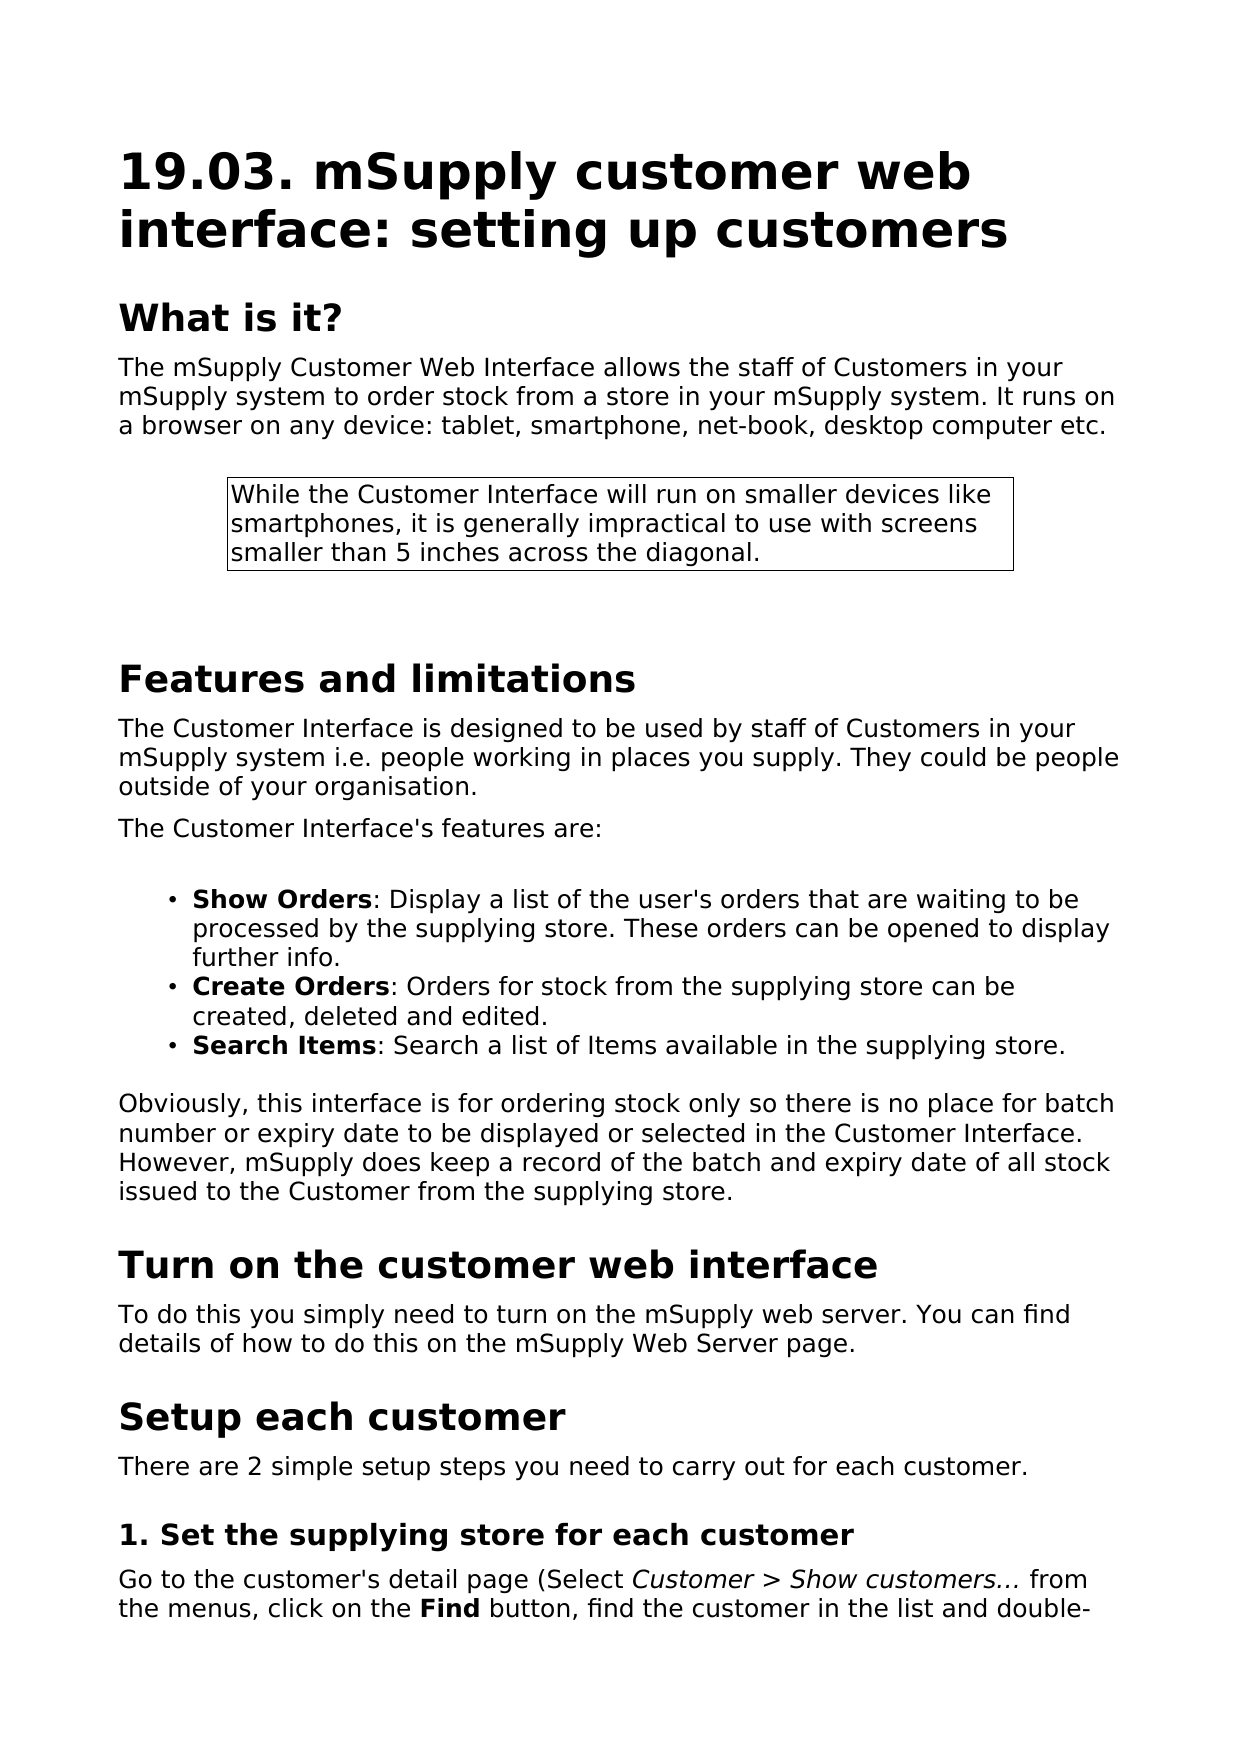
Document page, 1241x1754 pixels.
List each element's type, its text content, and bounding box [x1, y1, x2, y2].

text There are 2 simple setup steps you need to carry out for each customer. [118, 1452, 1122, 1481]
text The Customer Interface is designed to be used by staff of Customers in your mSupply system i.e. people working in places you supply. They could be people outside of your organisation. [118, 714, 1122, 801]
list Search Items: Search a list of Items available in the supplying store. [177, 1031, 1122, 1060]
text Obviously, this interface is for ordering stock only so there is no place for batch number or expiry date to be displayed or selected in the Customer Interface. However, mSupply does keep a record of the batch and expiry date of all stock issued to the Customer from the supplying store. [118, 1089, 1122, 1206]
table_header While the Customer Interface will run on smaller devices like smartphones, it is generally impractical to use with screens smaller than 5 inches across the diagonal. [228, 478, 1013, 570]
subtitle 1. Set the supplying store for each customer [118, 1518, 1122, 1552]
text Go to the customer's detail page (Select Customer > Show customers… from the menus, click on the Find button, find the customer in the list and double- [118, 1565, 1122, 1623]
text To do this you simply need to turn on the mSupply web server. You can find details of how to do this on the mSupply Web Server page. [118, 1300, 1122, 1358]
text The Customer Interface's features are: [118, 814, 1122, 843]
list Create Orders: Orders for stock from the supplying store can be created, deleted and edited. [177, 973, 1122, 1031]
subtitle 19.03. mSupply customer web interface: setting up customers [118, 143, 1122, 259]
subtitle What is it? [118, 297, 1122, 341]
text The mSupply Customer Web Interface allows the staff of Customers in your mSupply system to order stock from a store in your mSupply system. It runs on a browser on any device: tablet, smartphone, net-book, desktop computer etc. [118, 353, 1122, 441]
subtitle Setup each customer [118, 1396, 1122, 1439]
subtitle Turn on the customer web interface [118, 1244, 1122, 1287]
list Show Orders: Display a list of the user's orders that are waiting to be processed by the supplying store. These orders can be opened to display further info. [177, 885, 1122, 973]
subtitle Features and limitations [118, 658, 1122, 701]
